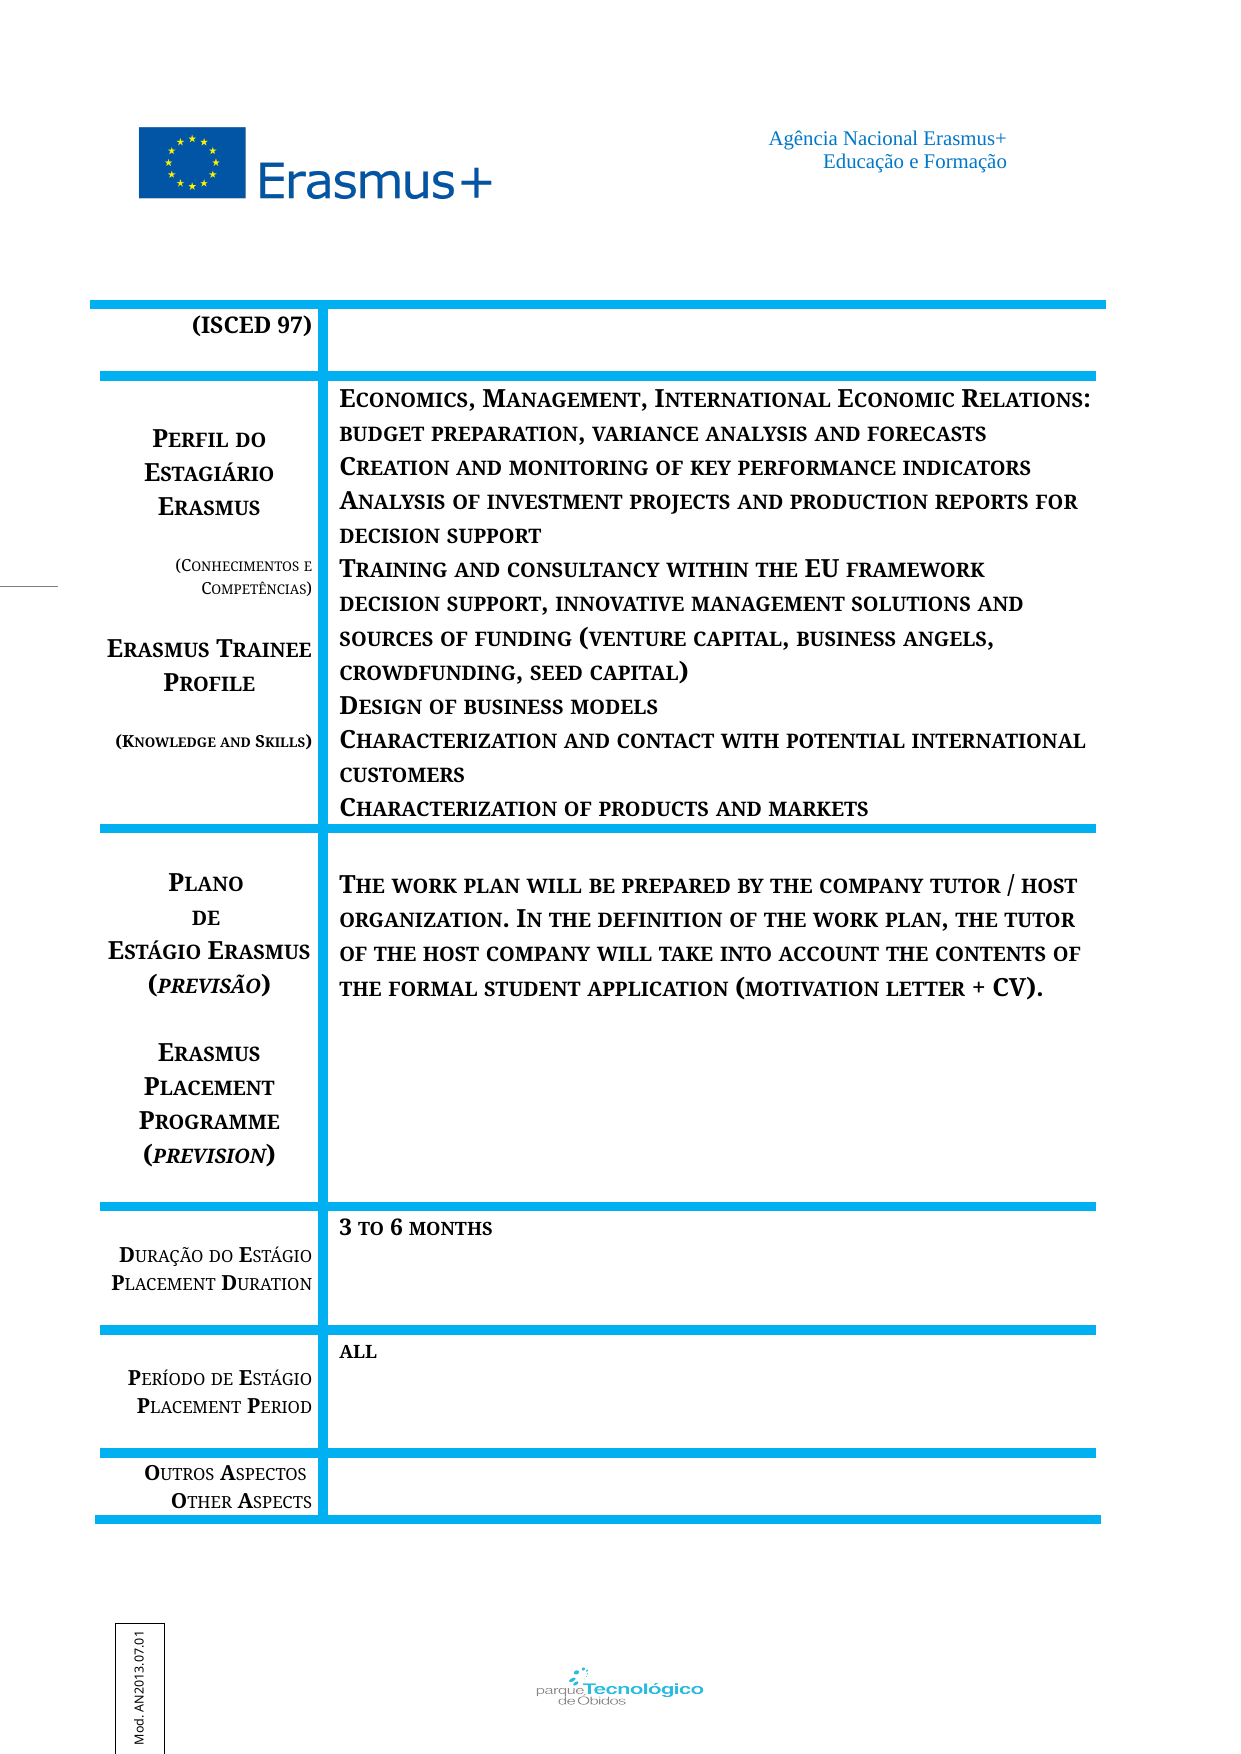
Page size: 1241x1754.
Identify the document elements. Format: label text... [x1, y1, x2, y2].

picture [529, 1653, 711, 1719]
table_cell [328, 1448, 1106, 1514]
table_cell Economics, Management, International Economic Relations: budget preparation, variance analysis and forecasts Creation and monitoring of key performance indicators Analysis of investment projects and production reports for decision support Training and consultancy within the EU framework decision support, innovative management solutions and sources of funding (venture capital, business angels, crowdfunding, seed capital) Design of business models Characterization and contact with potential international customers Characterization of products and markets [328, 371, 1106, 823]
table_cell [95, 1524, 1101, 1529]
picture [118, 106, 512, 219]
table_cell all [328, 1325, 1106, 1448]
table_cell [328, 309, 1106, 371]
table_cell The work plan will be prepared by the company tutor / host organization. In the definition of the work plan, the tutor of the host company will take into account the contents of the formal student application (motivation letter + CV). [328, 824, 1106, 1202]
table_cell Perfil do Estagiário Erasmus (Conhecimentos e Competências) Erasmus Trainee Profile (Knowledge and Skills) [90, 371, 318, 823]
table_cell Outros Aspectos Other Aspects [90, 1448, 318, 1514]
table_cell (ISCED 97) [90, 309, 318, 371]
table_cell Duração do Estágio Placement Duration [90, 1202, 318, 1325]
table_cell 3 to 6 months [328, 1202, 1106, 1325]
table_cell Plano de Estágio Erasmus (previsão) Erasmus Placement Programme (prevision) [90, 824, 318, 1202]
table_cell Período de Estágio Placement Period [90, 1325, 318, 1448]
